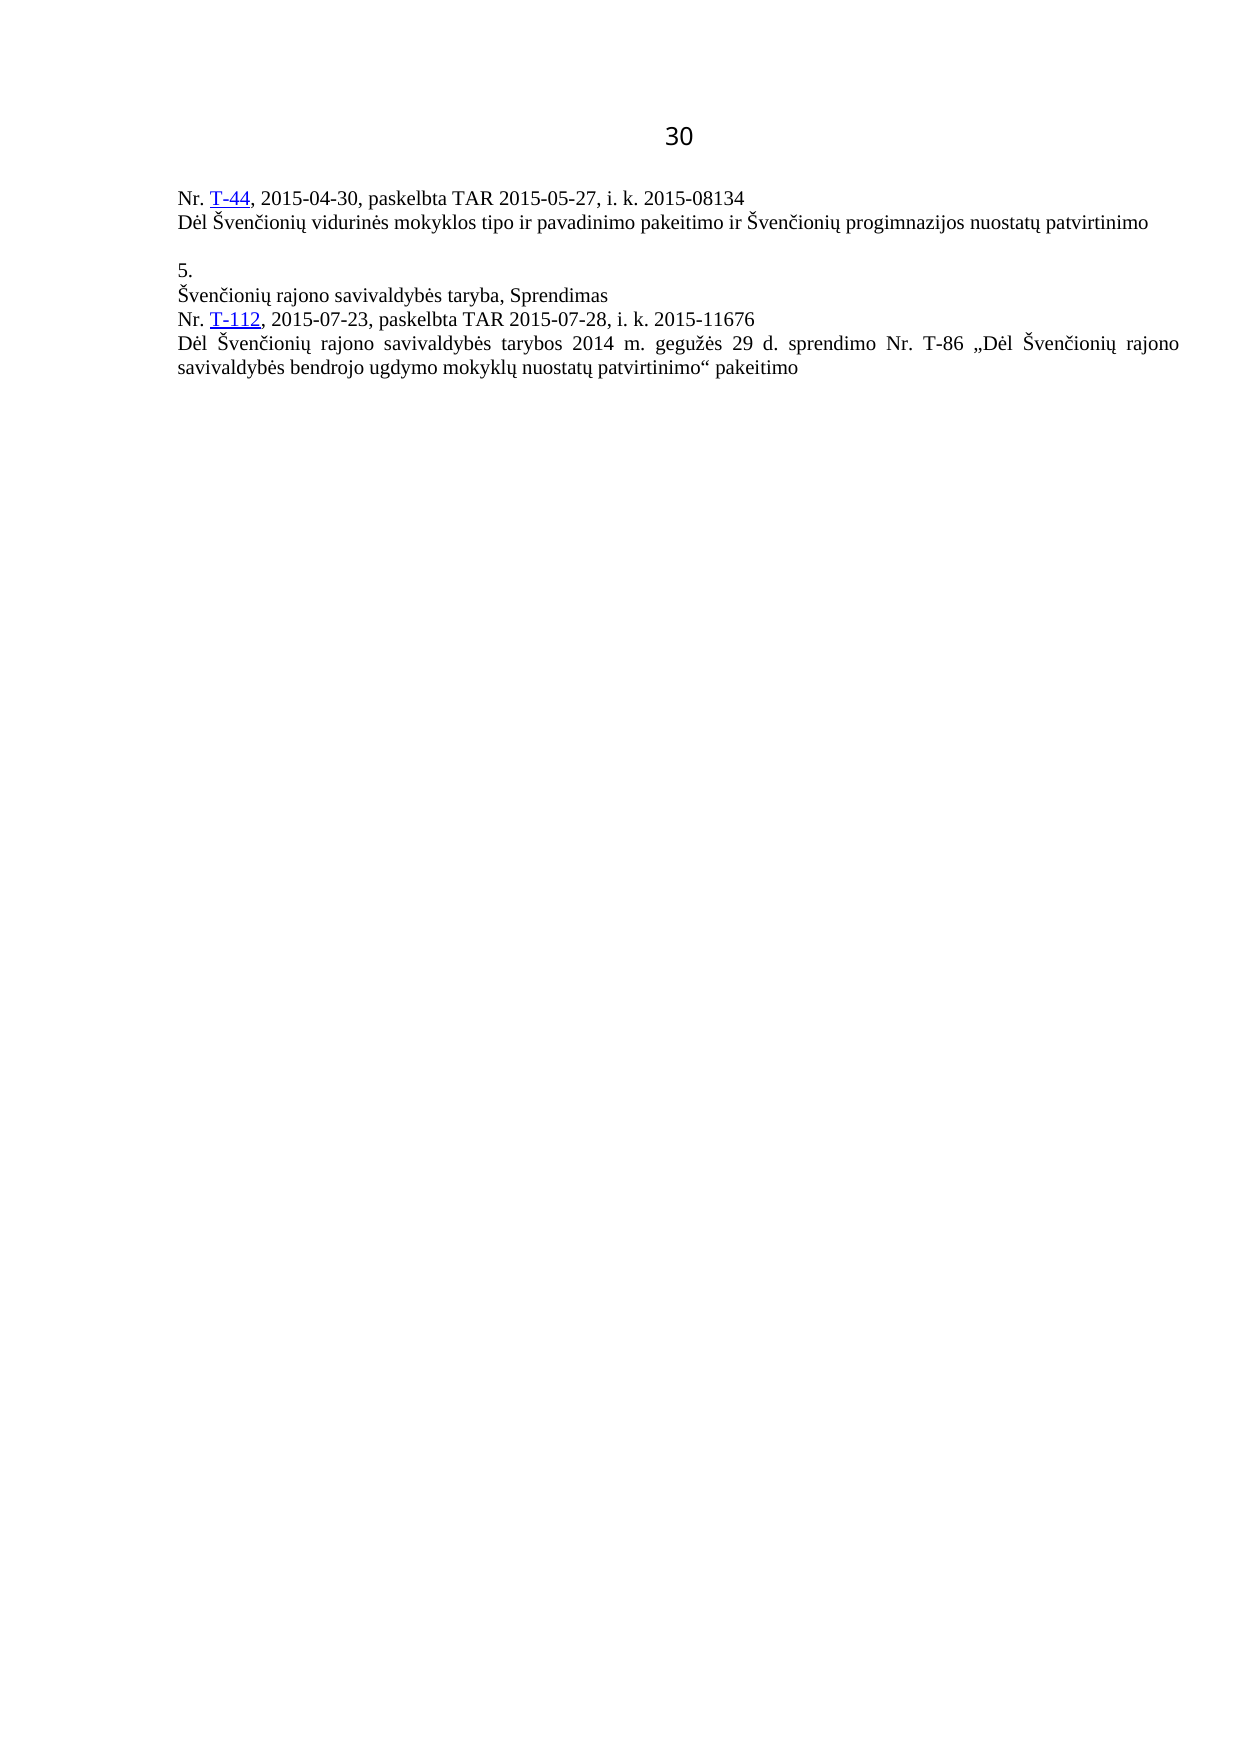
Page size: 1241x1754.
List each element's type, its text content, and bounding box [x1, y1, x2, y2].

text Nr. T-112, 2015-07-23, paskelbta TAR 2015-07-28, i. k. 2015-11676 [177, 307, 1181, 331]
text Dėl Švenčionių rajono savivaldybės tarybos 2014 m. gegužės 29 d. sprendimo Nr. T-86 „Dėl Švenčionių rajono savivaldybės bendrojo ugdymo mokyklų nuostatų patvirtinimo“ pakeitimo [177, 331, 1181, 379]
text Švenčionių rajono savivaldybės taryba, Sprendimas [177, 282, 1181, 307]
text 5. [177, 258, 1181, 282]
text Dėl Švenčionių vidurinės mokyklos tipo ir pavadinimo pakeitimo ir Švenčionių progimnazijos nuostatų patvirtinimo [177, 210, 1181, 234]
text Nr. T-44, 2015-04-30, paskelbta TAR 2015-05-27, i. k. 2015-08134 [177, 186, 1181, 210]
